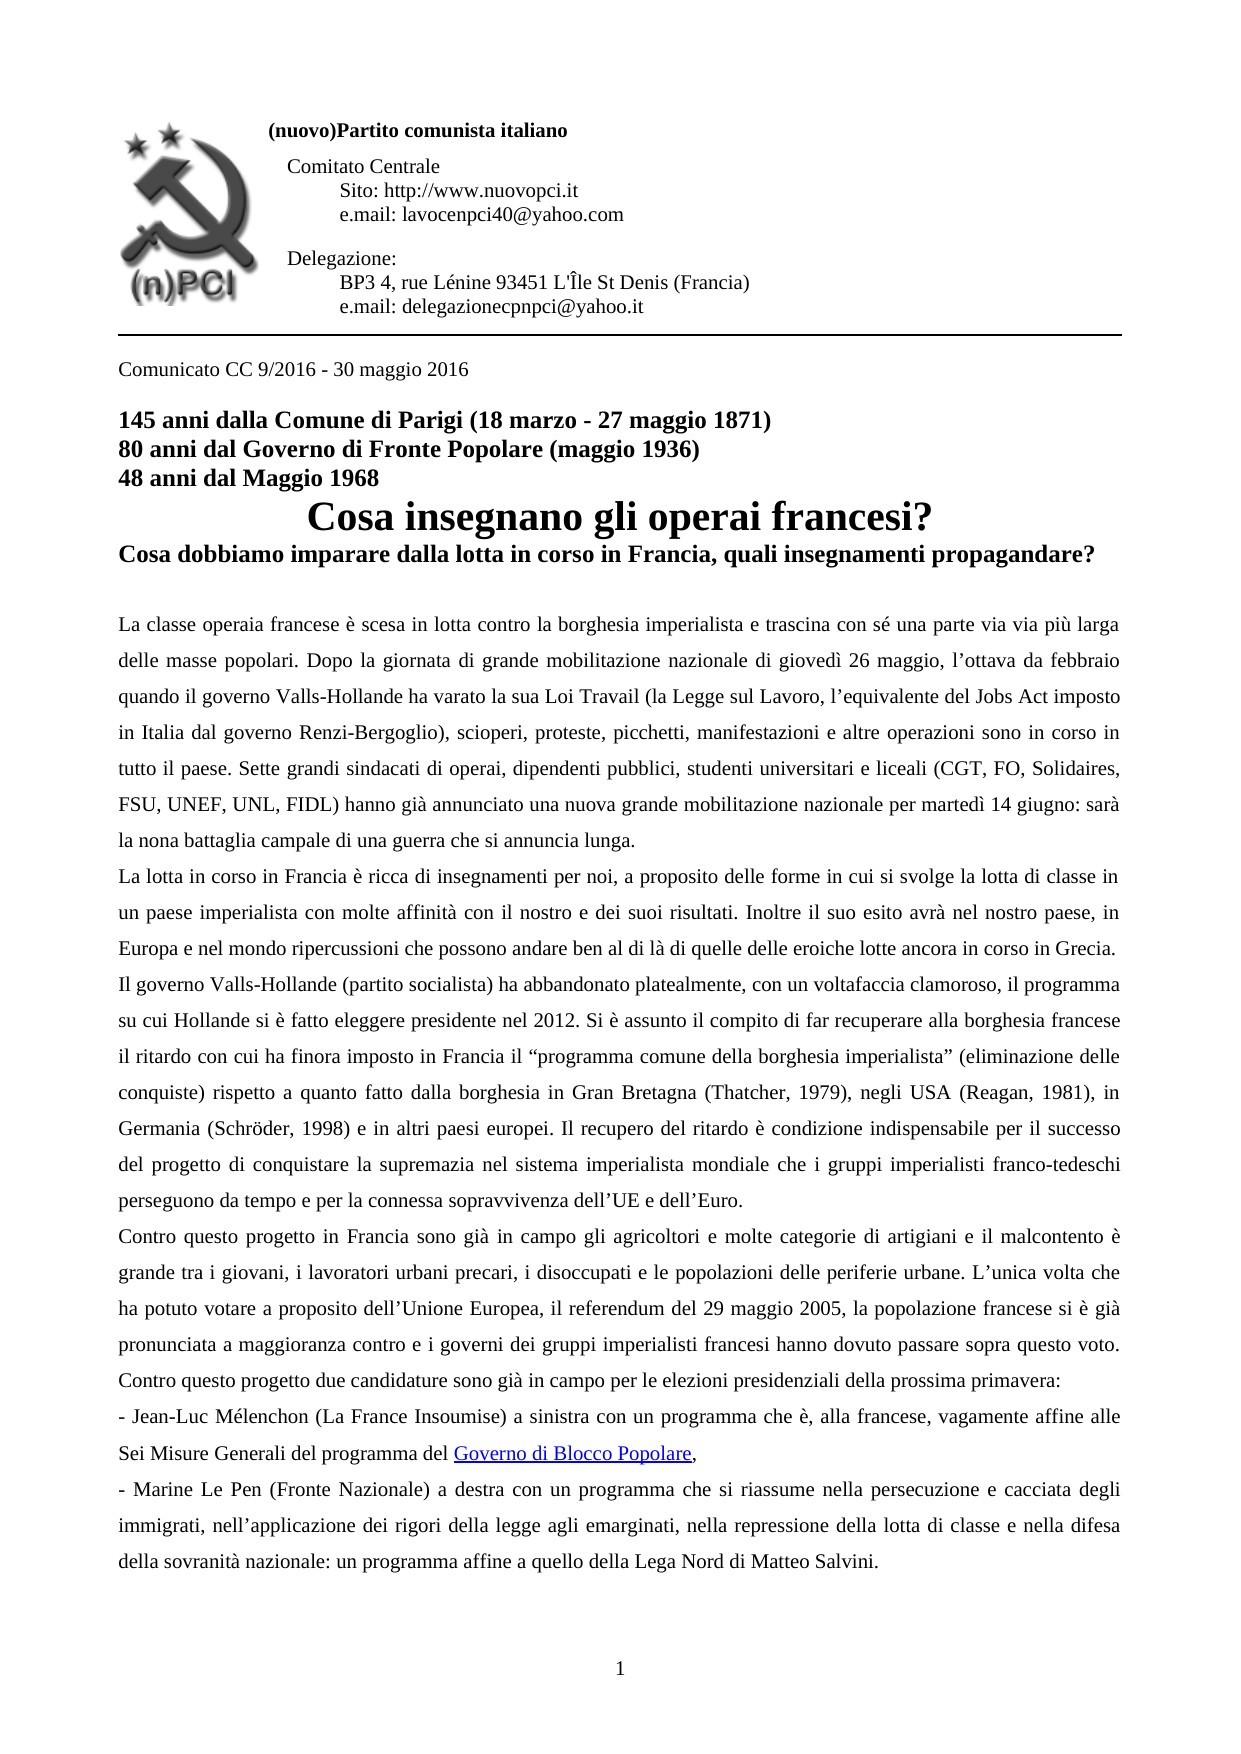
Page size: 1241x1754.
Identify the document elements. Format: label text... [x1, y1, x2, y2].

text Comitato Centrale [287, 154, 1122, 178]
text Cosa dobbiamo imparare dalla lotta in corso in Francia, quali insegnamenti propagandare? [118, 539, 1122, 568]
text 48 anni dal Maggio 1968 [118, 463, 1122, 492]
text Comunicato CC 9/2016 - 30 maggio 2016 [118, 357, 1122, 381]
picture [118, 118, 259, 306]
text - Marine Le Pen (Fronte Nazionale) a destra con un programma che si riassume nella persecuzione e cacciata degli immigrati, nell’applicazione dei rigori della legge agli emarginati, nella repressione della lotta di classe e nella difesa della sovranità nazionale: un programma affine a quello della Lega Nord di Matteo Salvini. [118, 1476, 1122, 1573]
text 80 anni dal Governo di Fronte Popolare (maggio 1936) [118, 434, 1122, 463]
text Il governo Valls-Hollande (partito socialista) ha abbandonato platealmente, con un voltafaccia clamoroso, il programma su cui Hollande si è fatto eleggere presidente nel 2012. Si è assunto il compito di far recuperare alla borghesia francese il ritardo con cui ha finora imposto in Francia il “programma comune della borghesia imperialista” (eliminazione delle conquiste) rispetto a quanto fatto dalla borghesia in Gran Bretagna (Thatcher, 1979), negli USA (Reagan, 1981), in Germania (Schröder, 1998) e in altri paesi europei. Il recupero del ritardo è condizione indispensabile per il successo del progetto di conquistare la supremazia nel sistema imperialista mondiale che i gruppi imperialisti franco-tedeschi perseguono da tempo e per la connessa sopravvivenza dell’UE e dell’Euro. [118, 972, 1122, 1212]
text Sito: http://www.nuovopci.it [339, 178, 1122, 202]
text - Jean-Luc Mélenchon (La France Insoumise) a sinistra con un programma che è, alla francese, vagamente affine alle Sei Misure Generali del programma del Governo di Blocco Popolare, [118, 1404, 1122, 1464]
text BP3 4, rue Lénine 93451 L'Île St Denis (Francia) [339, 269, 1122, 294]
text Contro questo progetto in Francia sono già in campo gli agricoltori e molte categorie di artigiani e il malcontento è grande tra i giovani, i lavoratori urbani precari, i disoccupati e le popolazioni delle periferie urbane. L’unica volta che ha potuto votare a proposito dell’Unione Europea, il referendum del 29 maggio 2005, la popolazione francese si è già pronunciata a maggioranza contro e i governi dei gruppi imperialisti francesi hanno dovuto passare sopra questo voto. Contro questo progetto due candidature sono già in campo per le elezioni presidenziali della prossima primavera: [118, 1224, 1122, 1392]
text e.mail: delegazionecpnpci@yahoo.it [339, 294, 1122, 318]
text Cosa insegnano gli operai francesi? [118, 492, 1122, 539]
text La lotta in corso in Francia è ricca di insegnamenti per noi, a proposito delle forme in cui si svolge la lotta di classe in un paese imperialista con molte affinità con il nostro e dei suoi risultati. Inoltre il suo esito avrà nel nostro paese, in Europa e nel mondo ripercussioni che possono andare ben al di là di quelle delle eroiche lotte ancora in corso in Grecia. [118, 864, 1122, 960]
text La classe operaia francese è scesa in lotta contro la borghesia imperialista e trascina con sé una parte via via più larga delle masse popolari. Dopo la giornata di grande mobilitazione nazionale di giovedì 26 maggio, l’ottava da febbraio quando il governo Valls-Hollande ha varato la sua Loi Travail (la Legge sul Lavoro, l’equivalente del Jobs Act imposto in Italia dal governo Renzi-Bergoglio), scioperi, proteste, picchetti, manifestazioni e altre operazioni sono in corso in tutto il paese. Sette grandi sindacati di operai, dipendenti pubblici, studenti universitari e liceali (CGT, FO, Solidaires, FSU, UNEF, UNL, FIDL) hanno già annunciato una nuova grande mobilitazione nazionale per martedì 14 giugno: sarà la nona battaglia campale di una guerra che si annuncia lunga. [118, 611, 1122, 852]
text 145 anni dalla Comune di Parigi (18 marzo - 27 maggio 1871) [118, 405, 1122, 434]
text e.mail: lavocenpci40@yahoo.com [339, 202, 1122, 226]
text Delegazione: [287, 246, 1122, 269]
text (nuovo)Partito comunista italiano [268, 118, 1122, 142]
